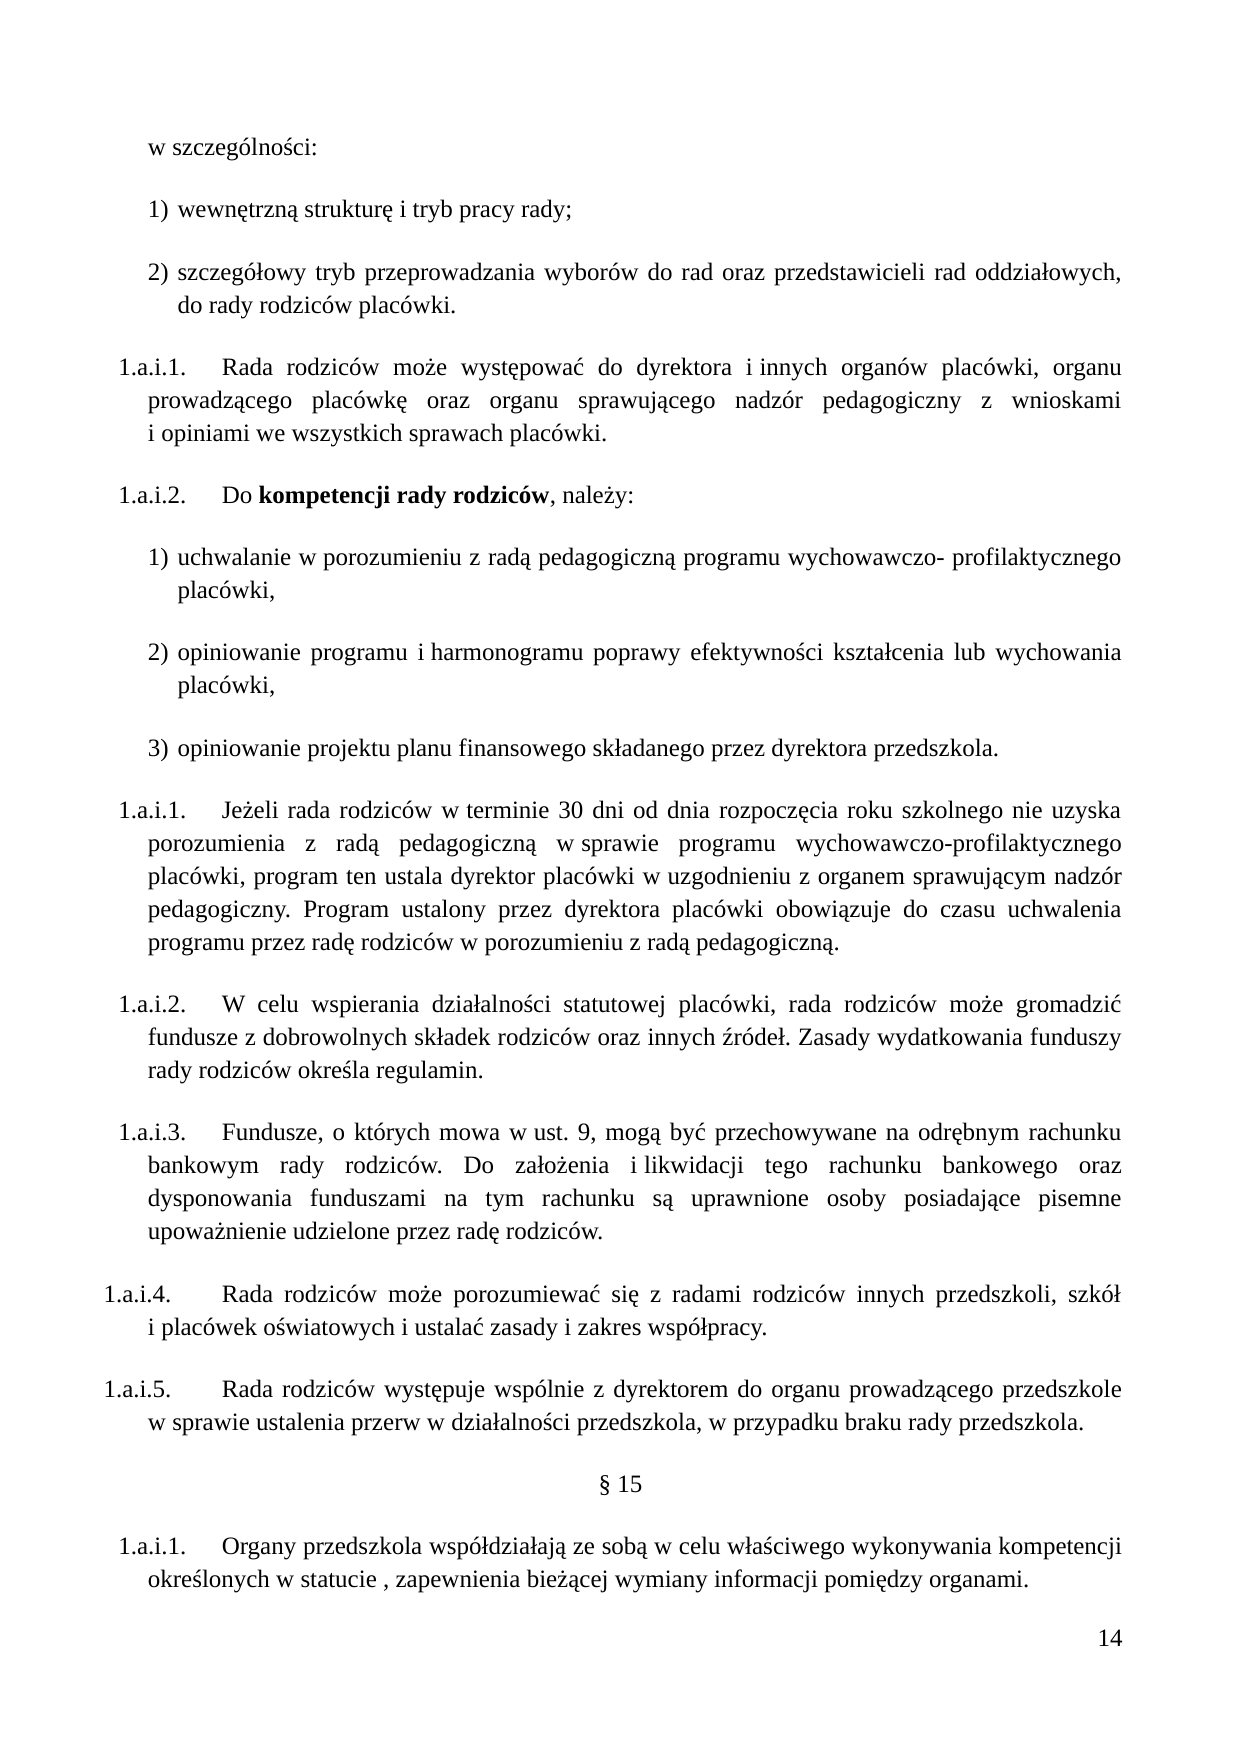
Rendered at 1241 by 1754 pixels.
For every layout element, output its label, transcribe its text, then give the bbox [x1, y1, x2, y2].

text § 15 [118, 1469, 1122, 1498]
list uchwalanie w porozumieniu z radą pedagogiczną programu wychowawczo- profilaktycznego placówki, [148, 542, 1122, 604]
list w szczególności: [118, 132, 1122, 161]
list Rada rodziców może występować do dyrektora i innych organów placówki, organu prowadzącego placówkę oraz organu sprawującego nadzór pedagogiczny z wnioskami i opiniami we wszystkich sprawach placówki. [118, 352, 1122, 447]
list Do kompetencji rady rodziców, należy: [118, 480, 1122, 509]
list wewnętrzną strukturę i tryb pracy rady; [148, 194, 1122, 223]
list Organy przedszkola współdziałają ze sobą w celu właściwego wykonywania kompetencji określonych w statucie , zapewnienia bieżącej wymiany informacji pomiędzy organami. [118, 1531, 1122, 1593]
list opiniowanie projektu planu finansowego składanego przez dyrektora przedszkola. [148, 733, 1122, 761]
list Fundusze, o których mowa w ust. 9, mogą być przechowywane na odrębnym rachunku bankowym rady rodziców. Do założenia i likwidacji tego rachunku bankowego oraz dysponowania funduszami na tym rachunku są uprawnione osoby posiadające pisemne upoważnienie udzielone przez radę rodziców. [118, 1117, 1122, 1245]
list Jeżeli rada rodziców w terminie 30 dni od dnia rozpoczęcia roku szkolnego nie uzyska porozumienia z radą pedagogiczną w sprawie programu wychowawczo-profilaktycznego placówki, program ten ustala dyrektor placówki w uzgodnieniu z organem sprawującym nadzór pedagogiczny. Program ustalony przez dyrektora placówki obowiązuje do czasu uchwalenia programu przez radę rodziców w porozumieniu z radą pedagogiczną. [118, 795, 1122, 956]
list Rada rodziców występuje wspólnie z dyrektorem do organu prowadzącego przedszkole w sprawie ustalenia przerw w działalności przedszkola, w przypadku braku rady przedszkola. [103, 1374, 1122, 1436]
list szczegółowy tryb przeprowadzania wyborów do rad oraz przedstawicieli rad oddziałowych, do rady rodziców placówki. [148, 257, 1122, 318]
list opiniowanie programu i harmonogramu poprawy efektywności kształcenia lub wychowania placówki, [148, 637, 1122, 699]
list W celu wspierania działalności statutowej placówki, rada rodziców może gromadzić fundusze z dobrowolnych składek rodziców oraz innych źródeł. Zasady wydatkowania funduszy rady rodziców określa regulamin. [118, 989, 1122, 1084]
list Rada rodziców może porozumiewać się z radami rodziców innych przedszkoli, szkół i placówek oświatowych i ustalać zasady i zakres współpracy. [103, 1279, 1122, 1340]
